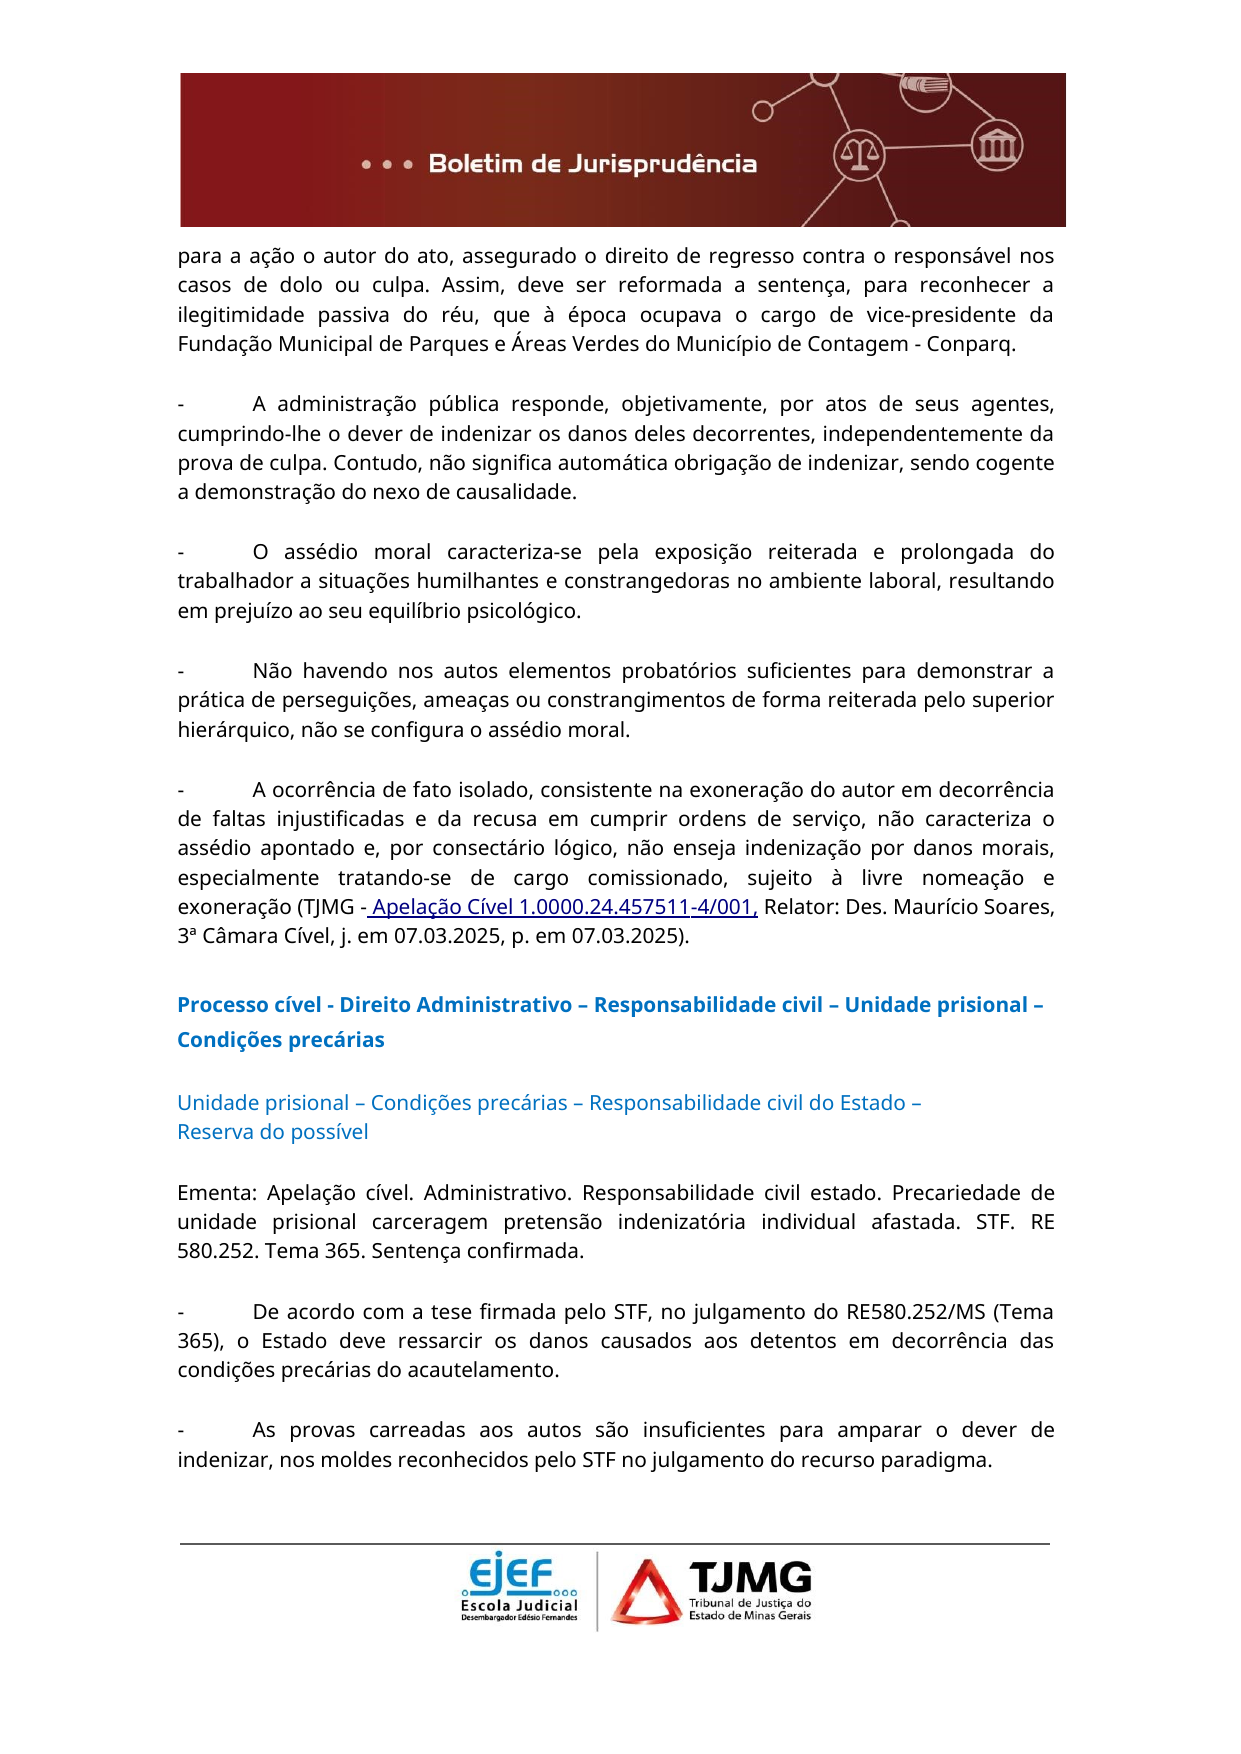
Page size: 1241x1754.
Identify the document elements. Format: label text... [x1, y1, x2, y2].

list De acordo com a tese firmada pelo STF, no julgamento do RE580.252/MS (Tema 365), o Estado deve ressarcir os danos causados aos detentos em decorrência das condições precárias do acautelamento. [177, 1297, 1056, 1384]
list As provas carreadas aos autos são insuficientes para amparar o dever de indenizar, nos moldes reconhecidos pelo STF no julgamento do recurso paradigma. [177, 1416, 1056, 1473]
list A ocorrência de fato isolado, consistente na exoneração do autor em decorrência de faltas injustificadas e da recusa em cumprir ordens de serviço, não caracteriza o assédio apontado e, por consectário lógico, não enseja indenização por danos morais, especialmente tratando-se de cargo comissionado, sujeito à livre nomeação e exoneração (TJMG - Apelação Cível 1.0000.24.457511-4/001, Relator: Des. Maurício Soares, 3ª Câmara Cível, j. em 07.03.2025, p. em 07.03.2025). [177, 775, 1056, 950]
text Reserva do possível [177, 1117, 1057, 1146]
text Ementa: Apelação cível. Administrativo. Responsabilidade civil estado. Precariedade de unidade prisional carceragem pretensão indenizatória individual afastada. STF. RE 580.252. Tema 365. Sentença confirmada. [177, 1178, 1056, 1265]
list O assédio moral caracteriza-se pela exposição reiterada e prolongada do trabalhador a situações humilhantes e constrangedoras no ambiente laboral, resultando em prejuízo ao seu equilíbrio psicológico. [177, 537, 1056, 624]
subtitle Processo cível - Direito Administrativo – Responsabilidade civil – Unidade prisional – Condições precárias [177, 990, 1066, 1055]
list A administração pública responde, objetivamente, por atos de seus agentes, cumprindo-lhe o dever de indenizar os danos deles decorrentes, independentemente da prova de culpa. Contudo, não significa automática obrigação de indenizar, sendo cogente a demonstração do nexo de causalidade. [177, 389, 1056, 506]
list para a ação o autor do ato, assegurado o direito de regresso contra o responsável nos casos de dolo ou culpa. Assim, deve ser reformada a sentença, para reconhecer a ilegitimidade passiva do réu, que à época ocupava o cargo de vice-presidente da Fundação Municipal de Parques e Áreas Verdes do Município de Contagem - Conparq. [177, 241, 1056, 358]
list Não havendo nos autos elementos probatórios suficientes para demonstrar a prática de perseguições, ameaças ou constrangimentos de forma reiterada pelo superior hierárquico, não se configura o assédio moral. [177, 656, 1056, 743]
text Unidade prisional – Condições precárias – Responsabilidade civil do Estado – [177, 1088, 1057, 1116]
